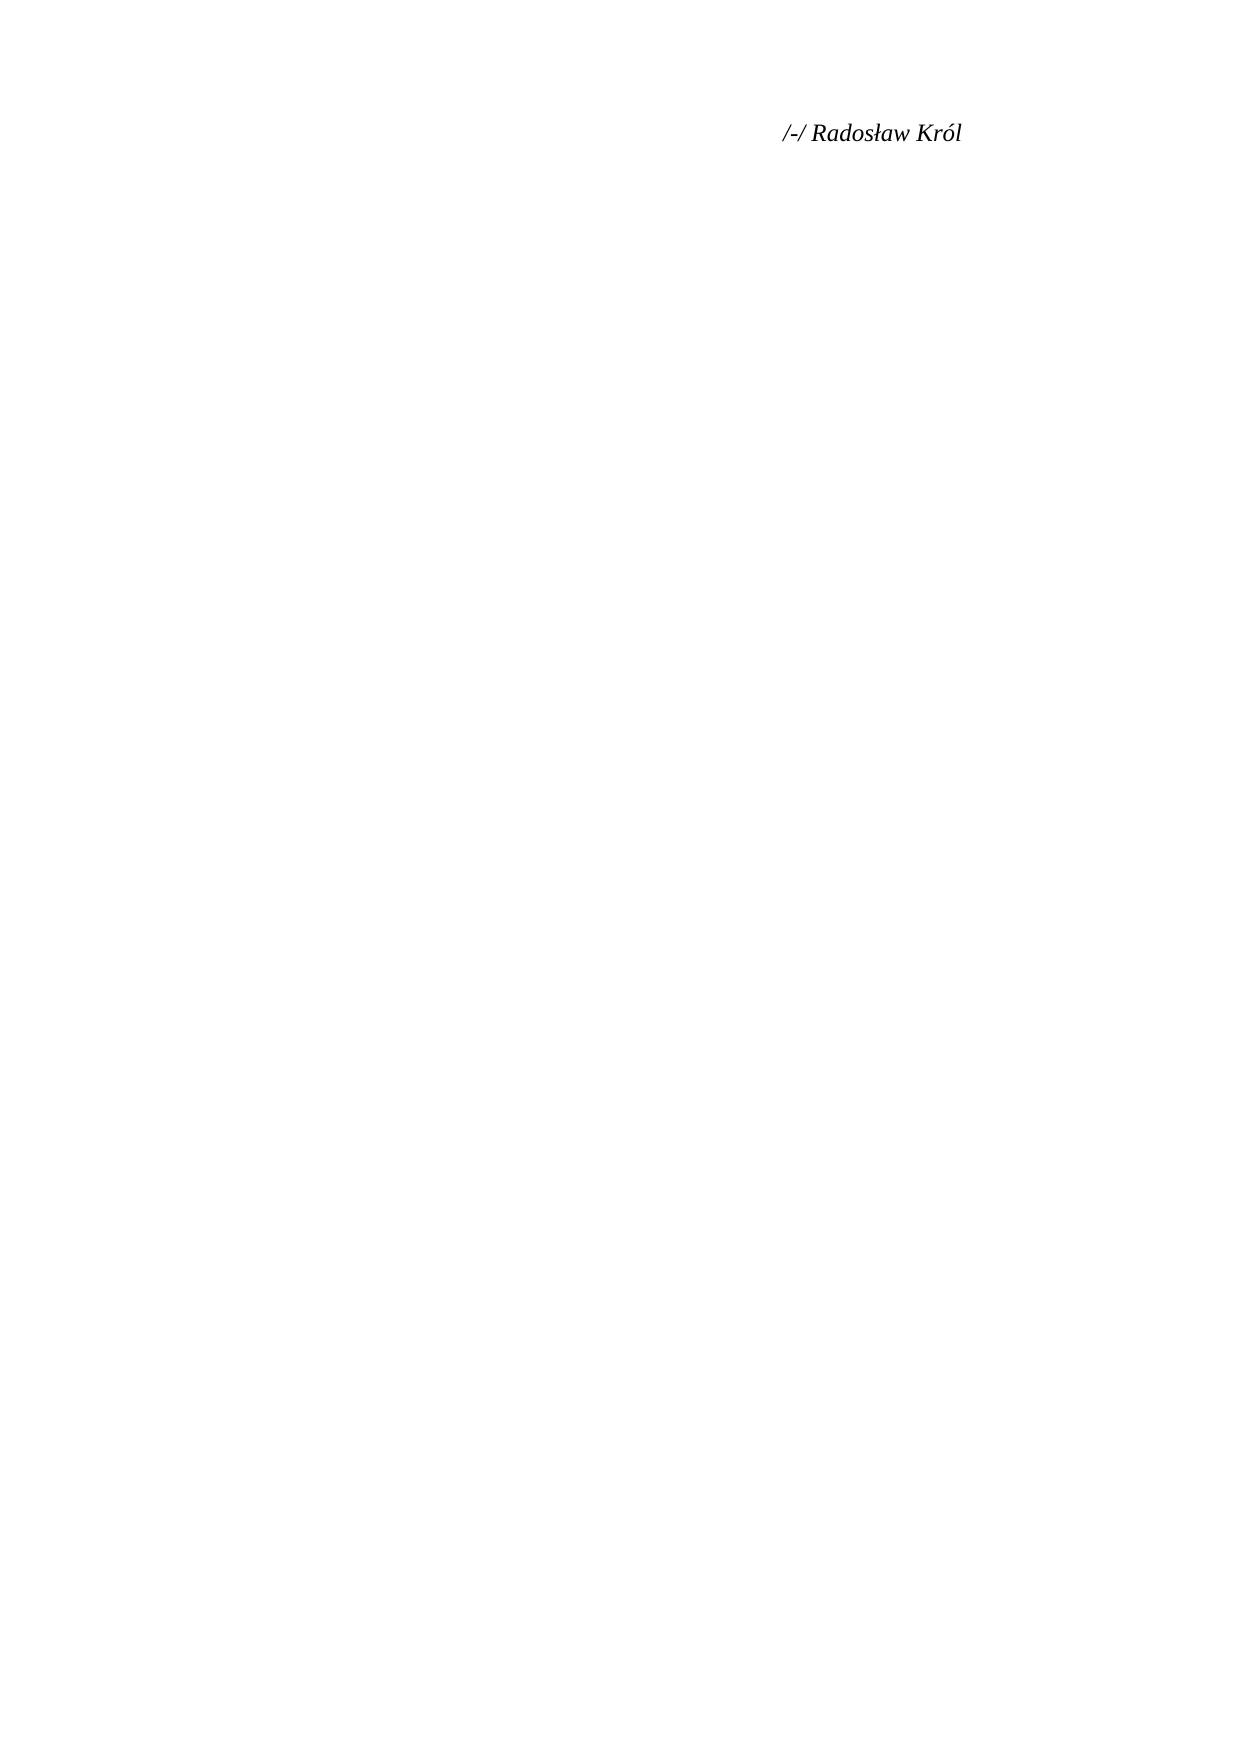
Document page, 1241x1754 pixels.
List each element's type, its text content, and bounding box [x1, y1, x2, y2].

text /-/ Radosław Król [118, 118, 1122, 176]
